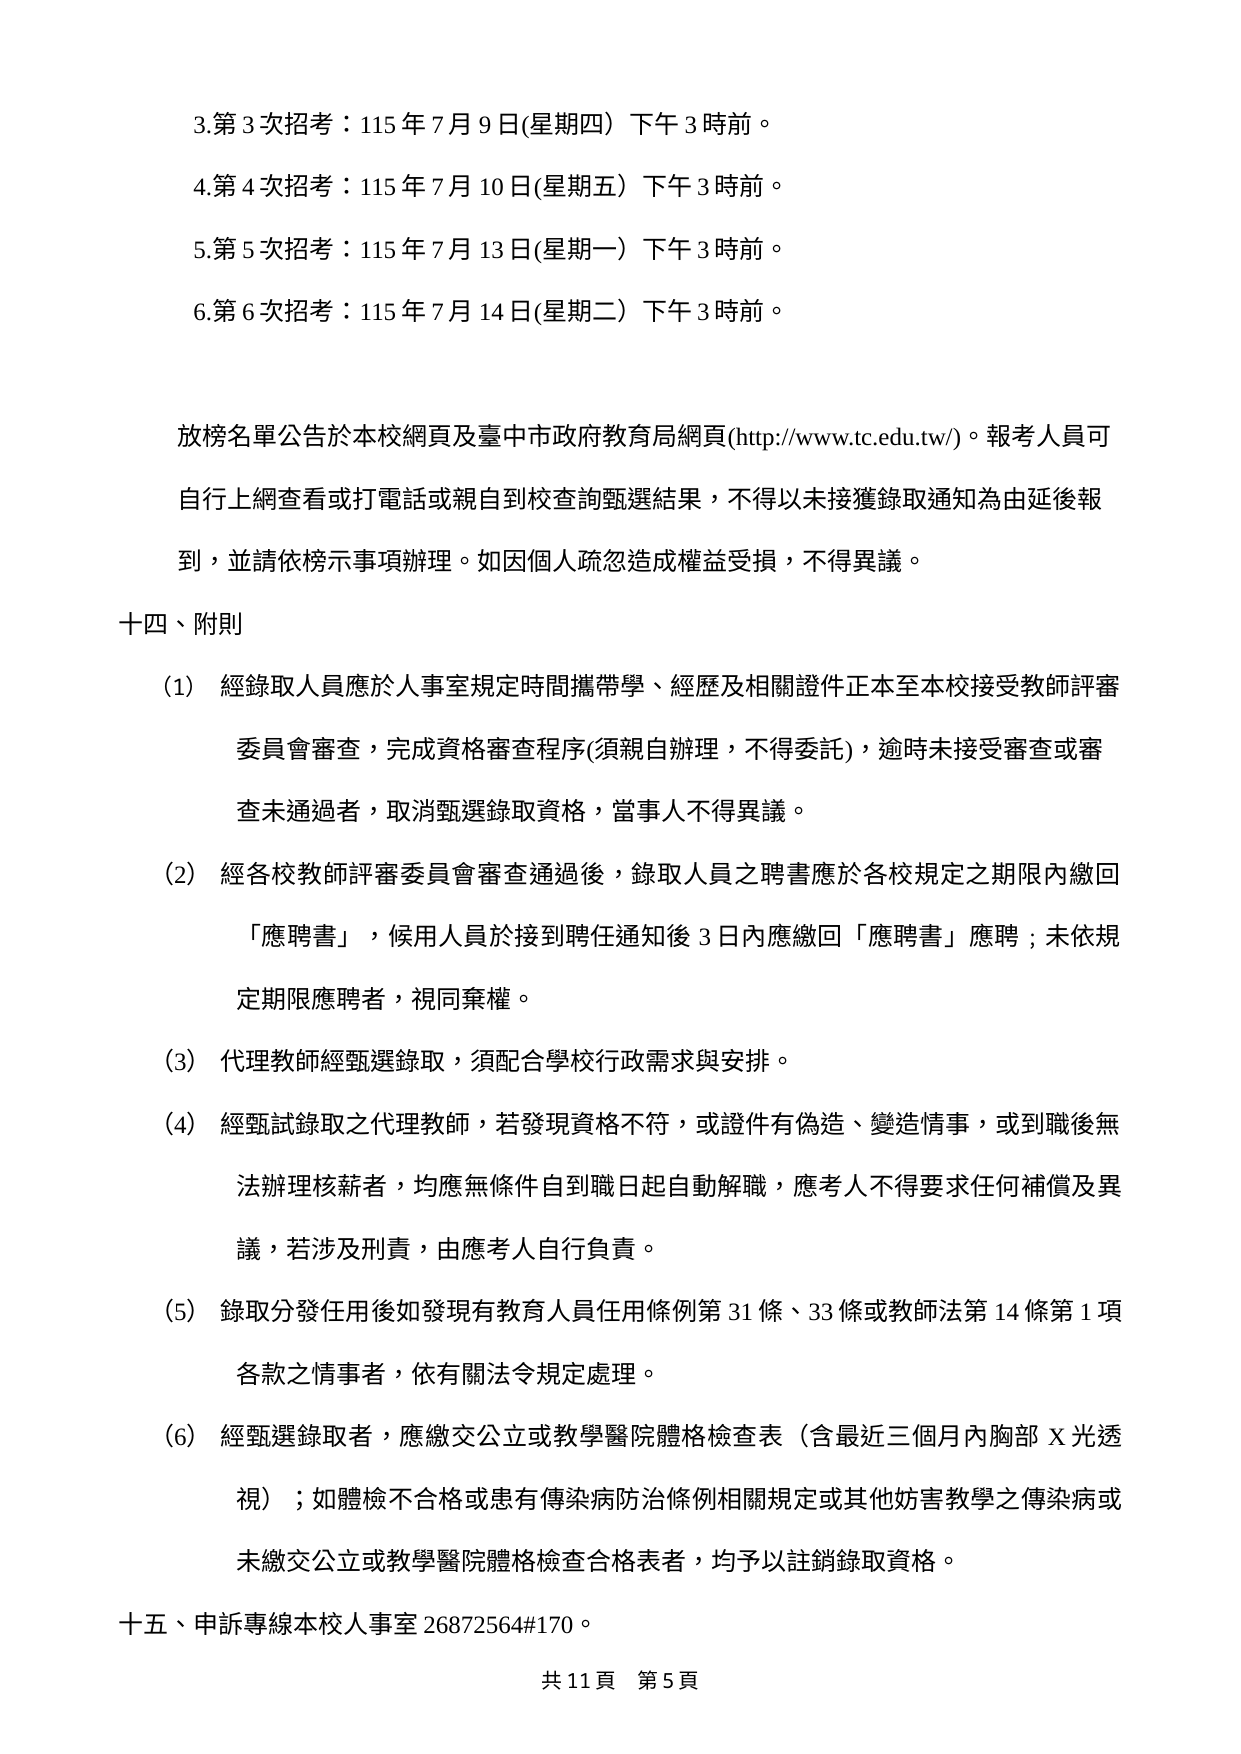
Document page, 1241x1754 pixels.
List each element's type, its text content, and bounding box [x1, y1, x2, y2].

text 十四、附則 [118, 581, 1122, 643]
text 4.第4次招考：115年7月10日(星期五）下午3時前。 [118, 143, 1122, 206]
list 經甄選錄取者，應繳交公立或教學醫院體格檢查表（含最近三個月內胸部X光透視）；如體檢不合格或患有傳染病防治條例相關規定或其他妨害教學之傳染病或未繳交公立或教學醫院體格檢查合格表者，均予以註銷錄取資格。 [149, 1393, 1122, 1581]
list 代理教師經甄選錄取，須配合學校行政需求與安排。 [149, 1018, 1122, 1081]
list 經錄取人員應於人事室規定時間攜帶學、經歷及相關證件正本至本校接受教師評審委員會審查，完成資格審查程序(須親自辦理，不得委託)，逾時未接受審查或審查未通過者，取消甄選錄取資格，當事人不得異議。 [149, 643, 1122, 831]
list 經甄試錄取之代理教師，若發現資格不符，或證件有偽造、變造情事，或到職後無法辦理核薪者，均應無條件自到職日起自動解職，應考人不得要求任何補償及異議，若涉及刑責，由應考人自行負責。 [149, 1081, 1122, 1268]
text 3.第3次招考：115年7月9日(星期四）下午3時前。 [118, 81, 1122, 143]
text 5.第5次招考：115年7月13日(星期一）下午3時前。 [118, 206, 1122, 268]
list 經各校教師評審委員會審查通過後，錄取人員之聘書應於各校規定之期限內繳回「應聘書」，候用人員於接到聘任通知後3日內應繳回「應聘書」應聘﹔未依規定期限應聘者，視同棄權。 [149, 831, 1122, 1018]
text 放榜名單公告於本校網頁及臺中市政府教育局網頁(http://www.tc.edu.tw/)。報考人員可自行上網查看或打電話或親自到校查詢甄選結果，不得以未接獲錄取通知為由延後報到，並請依榜示事項辦理。如因個人疏忽造成權益受損，不得異議。 [177, 393, 1122, 581]
text 十五、申訴專線本校人事室26872564#170。 [118, 1581, 1122, 1643]
list 錄取分發任用後如發現有教育人員任用條例第31條、33條或教師法第14條第1項各款之情事者，依有關法令規定處理。 [149, 1268, 1122, 1393]
text 6.第6次招考：115年7月14日(星期二）下午3時前。 [118, 268, 1122, 331]
